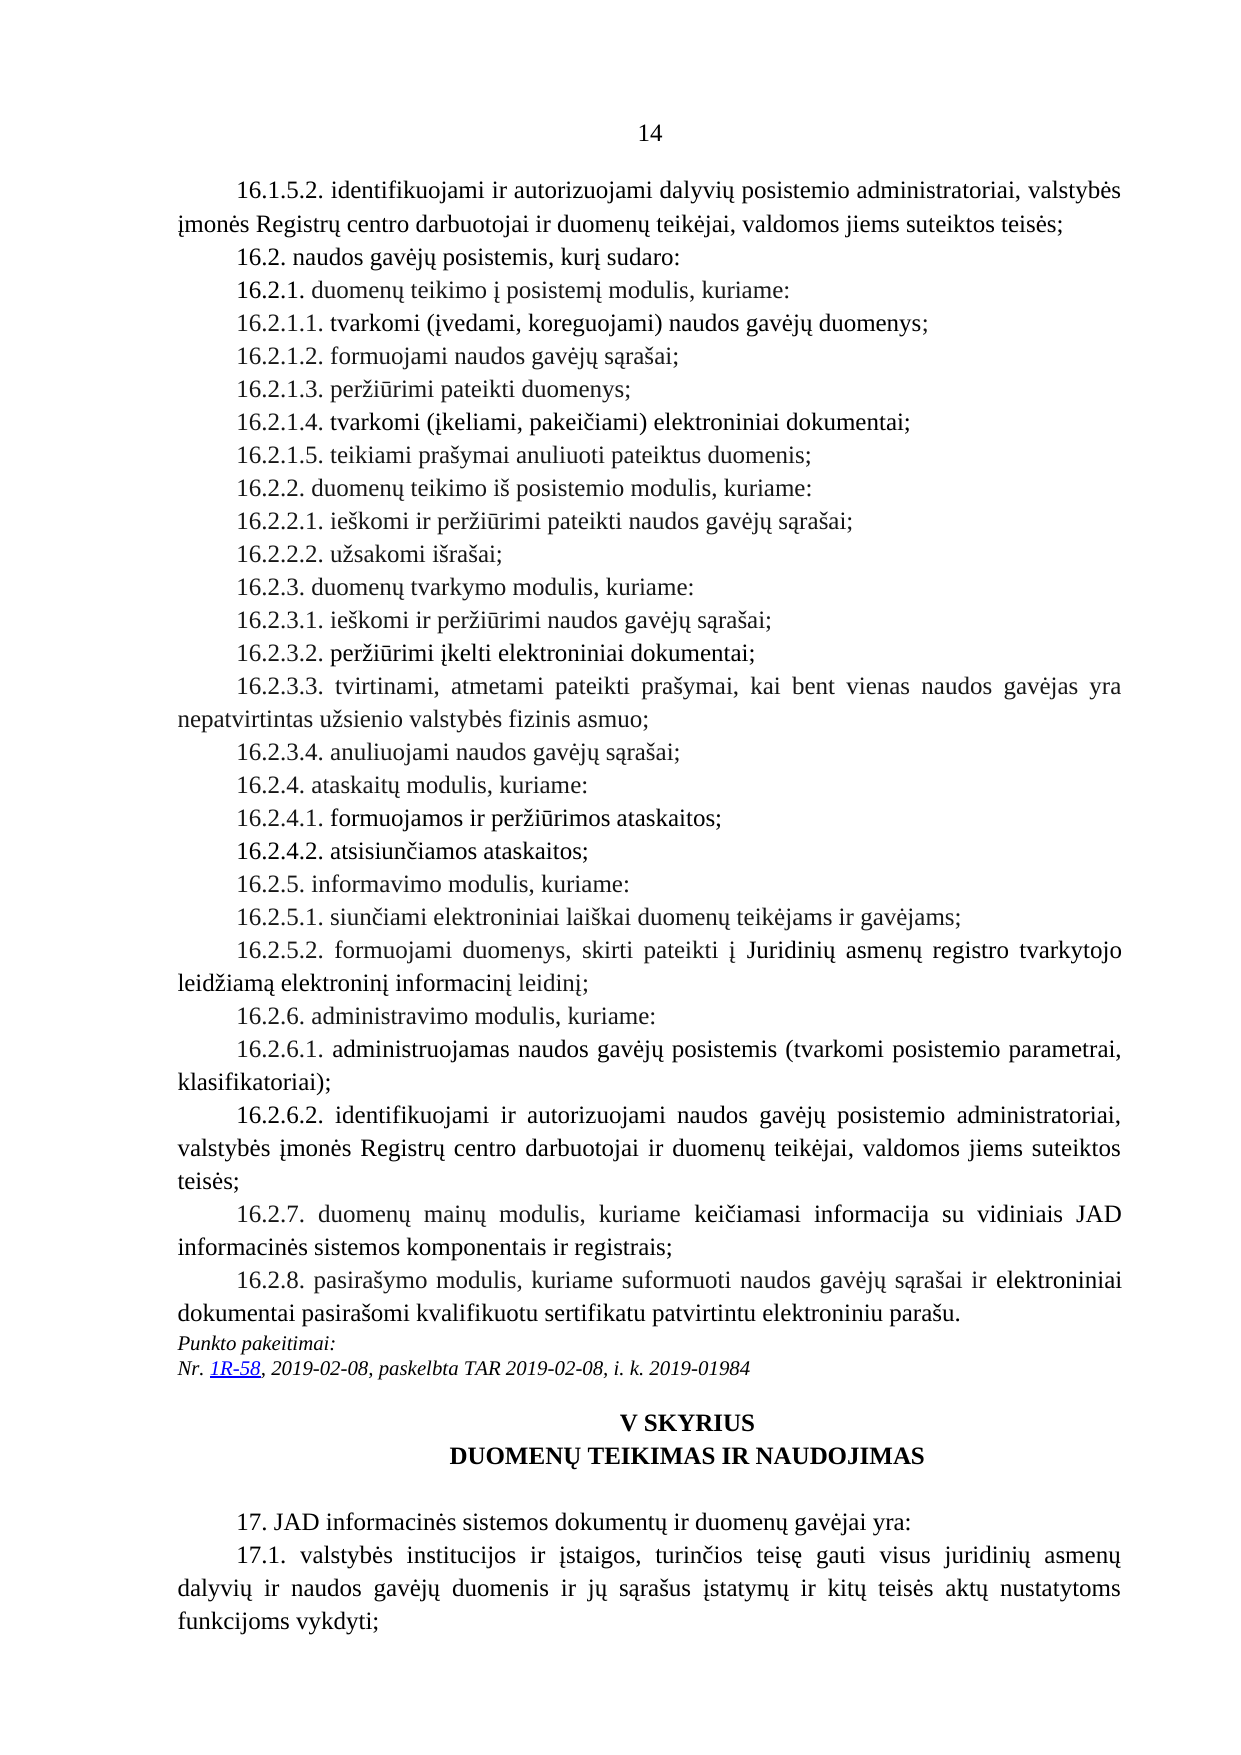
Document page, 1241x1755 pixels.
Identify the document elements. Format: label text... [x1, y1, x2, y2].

text 16.2.6. administravimo modulis, kuriame: [177, 1001, 1122, 1030]
text 17. JAD informacinės sistemos dokumentų ir duomenų gavėjai yra: [236, 1507, 1122, 1536]
text 16.2.3.2. peržiūrimi įkelti elektroniniai dokumentai; [177, 638, 1122, 667]
text 16.2.2. duomenų teikimo iš posistemio modulis, kuriame: [177, 473, 1122, 502]
text 16.2.7. duomenų mainų modulis, kuriame keičiamasi informacija su vidiniais JAD informacinės sistemos komponentais ir registrais; [177, 1199, 1122, 1261]
text 16.2.1.2. formuojami naudos gavėjų sąrašai; [177, 341, 1122, 369]
text 16.2.1. duomenų teikimo į posistemį modulis, kuriame: [177, 275, 1122, 303]
text V SKYRIUS [177, 1408, 1122, 1437]
text 16.2.3.4. anuliuojami naudos gavėjų sąrašai; [177, 737, 1122, 766]
text 16.2.4. ataskaitų modulis, kuriame: [177, 770, 1122, 799]
text 16.2.6.2. identifikuojami ir autorizuojami naudos gavėjų posistemio administratoriai, valstybės įmonės Registrų centro darbuotojai ir duomenų teikėjai, valdomos jiems suteiktos teisės; [177, 1100, 1122, 1195]
text 16.2.4.1. formuojamos ir peržiūrimos ataskaitos; [177, 803, 1122, 832]
text 16.2.2.1. ieškomi ir peržiūrimi pateikti naudos gavėjų sąrašai; [177, 506, 1122, 534]
text 16.2. naudos gavėjų posistemis, kurį sudaro: [177, 242, 1122, 270]
text Punkto pakeitimai: [177, 1331, 1122, 1355]
text 16.2.8. pasirašymo modulis, kuriame suformuoti naudos gavėjų sąrašai ir elektroniniai dokumentai pasirašomi kvalifikuotu sertifikatu patvirtintu elektroniniu parašu. [177, 1265, 1122, 1327]
text 16.2.5. informavimo modulis, kuriame: [177, 869, 1122, 898]
text 16.2.5.1. siunčiami elektroniniai laiškai duomenų teikėjams ir gavėjams; [177, 902, 1122, 931]
text 16.2.3.1. ieškomi ir peržiūrimi naudos gavėjų sąrašai; [177, 605, 1122, 634]
text 16.2.3.3. tvirtinami, atmetami pateikti prašymai, kai bent vienas naudos gavėjas yra nepatvirtintas užsienio valstybės fizinis asmuo; [177, 671, 1122, 733]
text Nr. 1R-58, 2019-02-08, paskelbta TAR 2019-02-08, i. k. 2019-01984 [177, 1355, 1122, 1379]
text 16.2.1.5. teikiami prašymai anuliuoti pateiktus duomenis; [177, 440, 1122, 468]
text 17.1. valstybės institucijos ir įstaigos, turinčios teisę gauti visus juridinių asmenų dalyvių ir naudos gavėjų duomenis ir jų sąrašus įstatymų ir kitų teisės aktų nustatytoms funkcijoms vykdyti; [177, 1540, 1122, 1635]
text 16.2.4.2. atsisiunčiamos ataskaitos; [177, 836, 1122, 865]
text 16.1.5.2. identifikuojami ir autorizuojami dalyvių posistemio administratoriai, valstybės įmonės Registrų centro darbuotojai ir duomenų teikėjai, valdomos jiems suteiktos teisės; [177, 176, 1122, 237]
text 16.2.3. duomenų tvarkymo modulis, kuriame: [177, 572, 1122, 601]
text DUOMENŲ TEIKIMAS IR NAUDOJIMAS [177, 1441, 1122, 1470]
text 16.2.2.2. užsakomi išrašai; [177, 539, 1122, 568]
text 16.2.6.1. administruojamas naudos gavėjų posistemis (tvarkomi posistemio parametrai, klasifikatoriai); [177, 1034, 1122, 1096]
text 16.2.1.3. peržiūrimi pateikti duomenys; [177, 374, 1122, 402]
text 16.2.1.4. tvarkomi (įkeliami, pakeičiami) elektroniniai dokumentai; [177, 407, 1122, 436]
text 16.2.1.1. tvarkomi (įvedami, koreguojami) naudos gavėjų duomenys; [177, 308, 1122, 336]
text 16.2.5.2. formuojami duomenys, skirti pateikti į Juridinių asmenų registro tvarkytojo leidžiamą elektroninį informacinį leidinį; [177, 935, 1122, 997]
